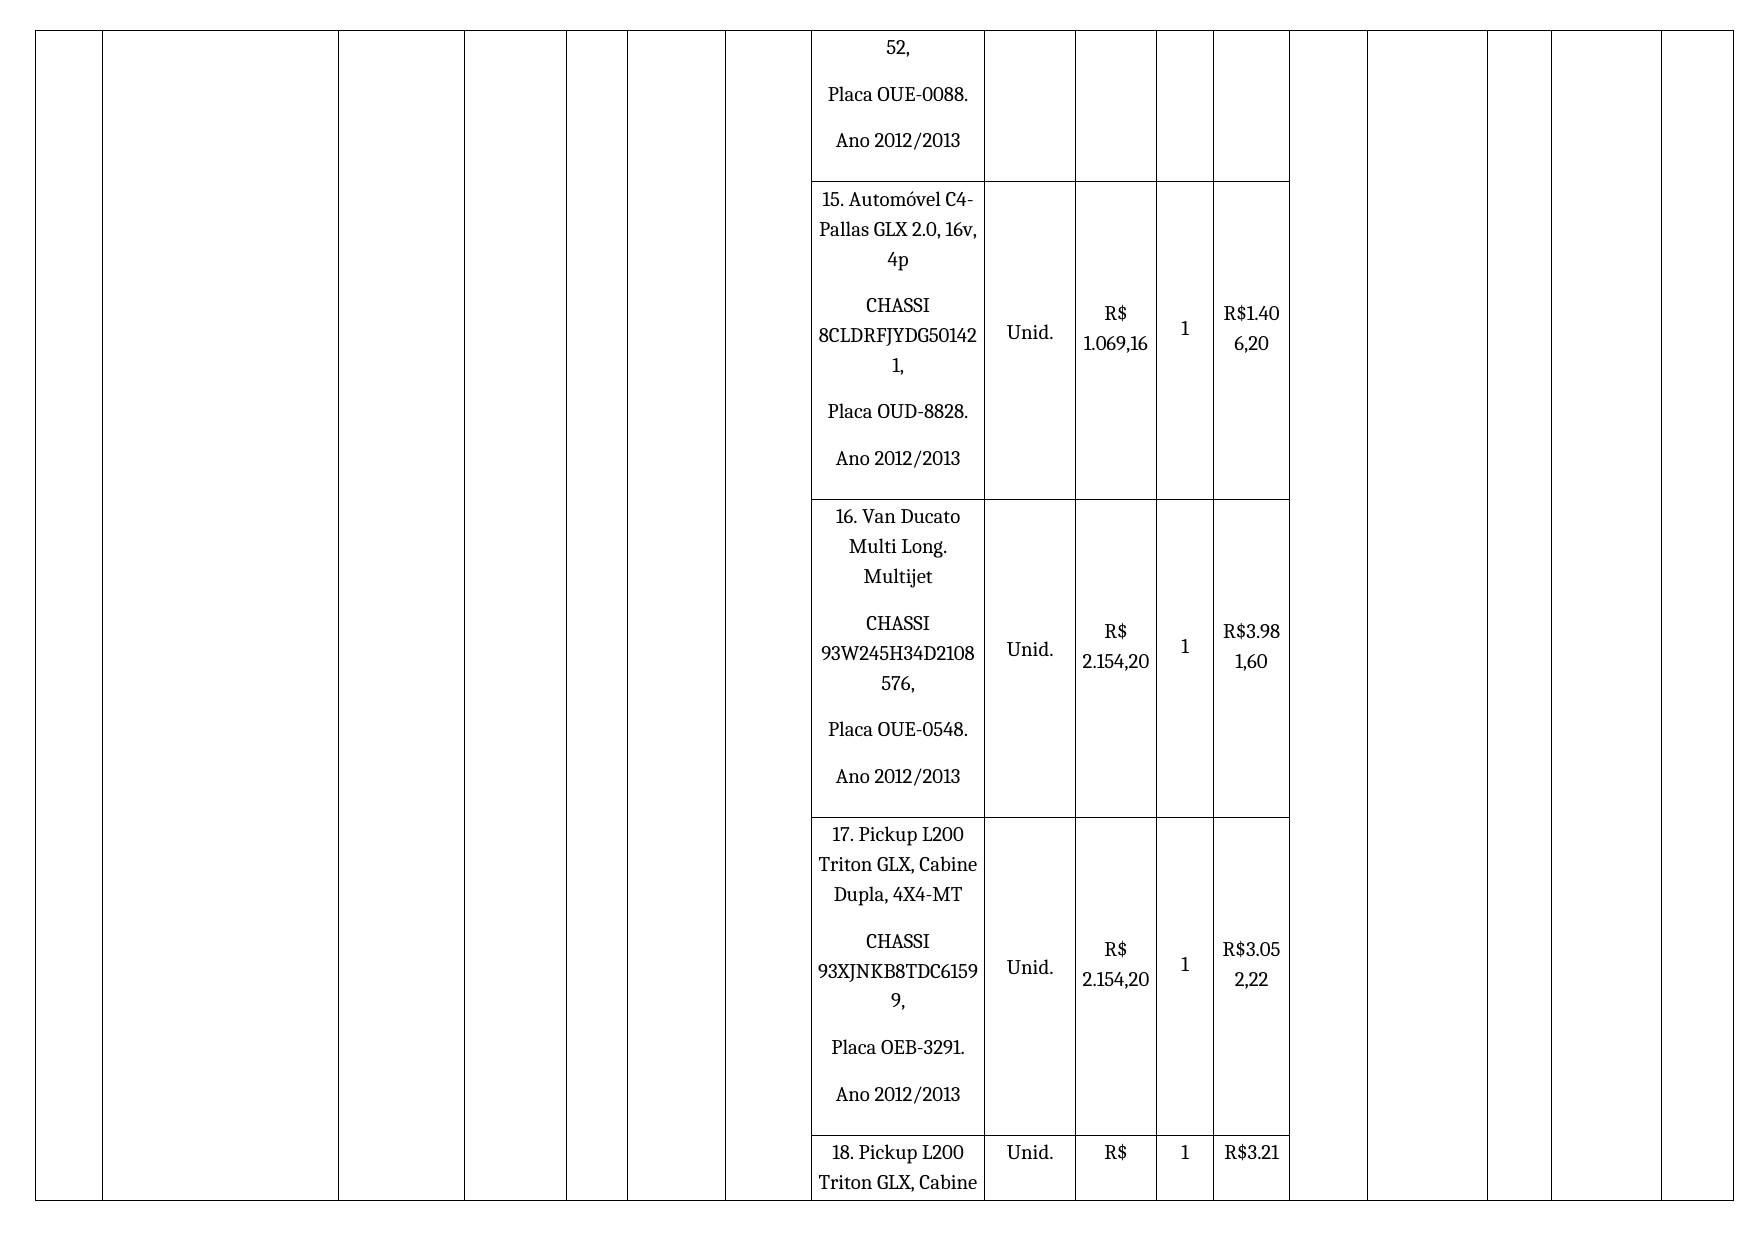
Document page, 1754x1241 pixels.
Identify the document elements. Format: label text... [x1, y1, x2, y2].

table_cell R$ [1076, 1136, 1156, 1200]
table_cell [339, 31, 464, 1200]
table_cell 1 [1157, 500, 1213, 817]
table_cell [628, 31, 725, 1200]
table_cell [465, 31, 566, 1200]
table_cell [1368, 31, 1487, 1200]
table_cell [567, 31, 627, 1200]
table_cell R$3.981,60 [1214, 500, 1289, 817]
table_cell R$ 2.154,20 [1076, 500, 1156, 817]
table_cell Unid. [985, 818, 1075, 1134]
table_cell 16. Van Ducato Multi Long. Multijet CHASSI 93W245H34D2108576, Placa OUE-0548. Ano 2012/2013 [812, 500, 984, 817]
table_cell [726, 31, 811, 1200]
table_cell [1552, 31, 1661, 1200]
table_cell R$ 2.154,20 [1076, 818, 1156, 1134]
table_cell [985, 31, 1075, 181]
table_cell R$3.21 [1214, 1136, 1289, 1200]
table_cell [1488, 31, 1551, 1200]
table_cell [103, 31, 338, 1200]
table_cell [1662, 31, 1733, 1200]
table_cell [1076, 31, 1156, 181]
table_cell 1 [1157, 1136, 1213, 1200]
table_cell 52, Placa OUE-0088. Ano 2012/2013 [812, 31, 984, 181]
table_cell 1 [1157, 182, 1213, 499]
table_cell [1214, 31, 1289, 181]
table_cell 15. Automóvel C4-Pallas GLX 2.0, 16v, 4p CHASSI 8CLDRFJYDG501421, Placa OUD-8828. Ano 2012/2013 [812, 182, 984, 499]
table_cell Unid. [985, 1136, 1075, 1200]
table_cell 18. Pickup L200 Triton GLX, Cabine [812, 1136, 984, 1200]
table_cell Unid. [985, 500, 1075, 817]
table_cell R$ 1.069,16 [1076, 182, 1156, 499]
table_cell 17. Pickup L200 Triton GLX, Cabine Dupla, 4X4-MT CHASSI 93XJNKB8TDC61599, Placa OEB-3291. Ano 2012/2013 [812, 818, 984, 1134]
table_cell R$3.052,22 [1214, 818, 1289, 1134]
table_cell [1157, 31, 1213, 181]
table_cell [36, 31, 102, 1200]
table_cell 1 [1157, 818, 1213, 1134]
table_cell R$1.406,20 [1214, 182, 1289, 499]
table_cell Unid. [985, 182, 1075, 499]
table_cell [1290, 31, 1367, 1200]
